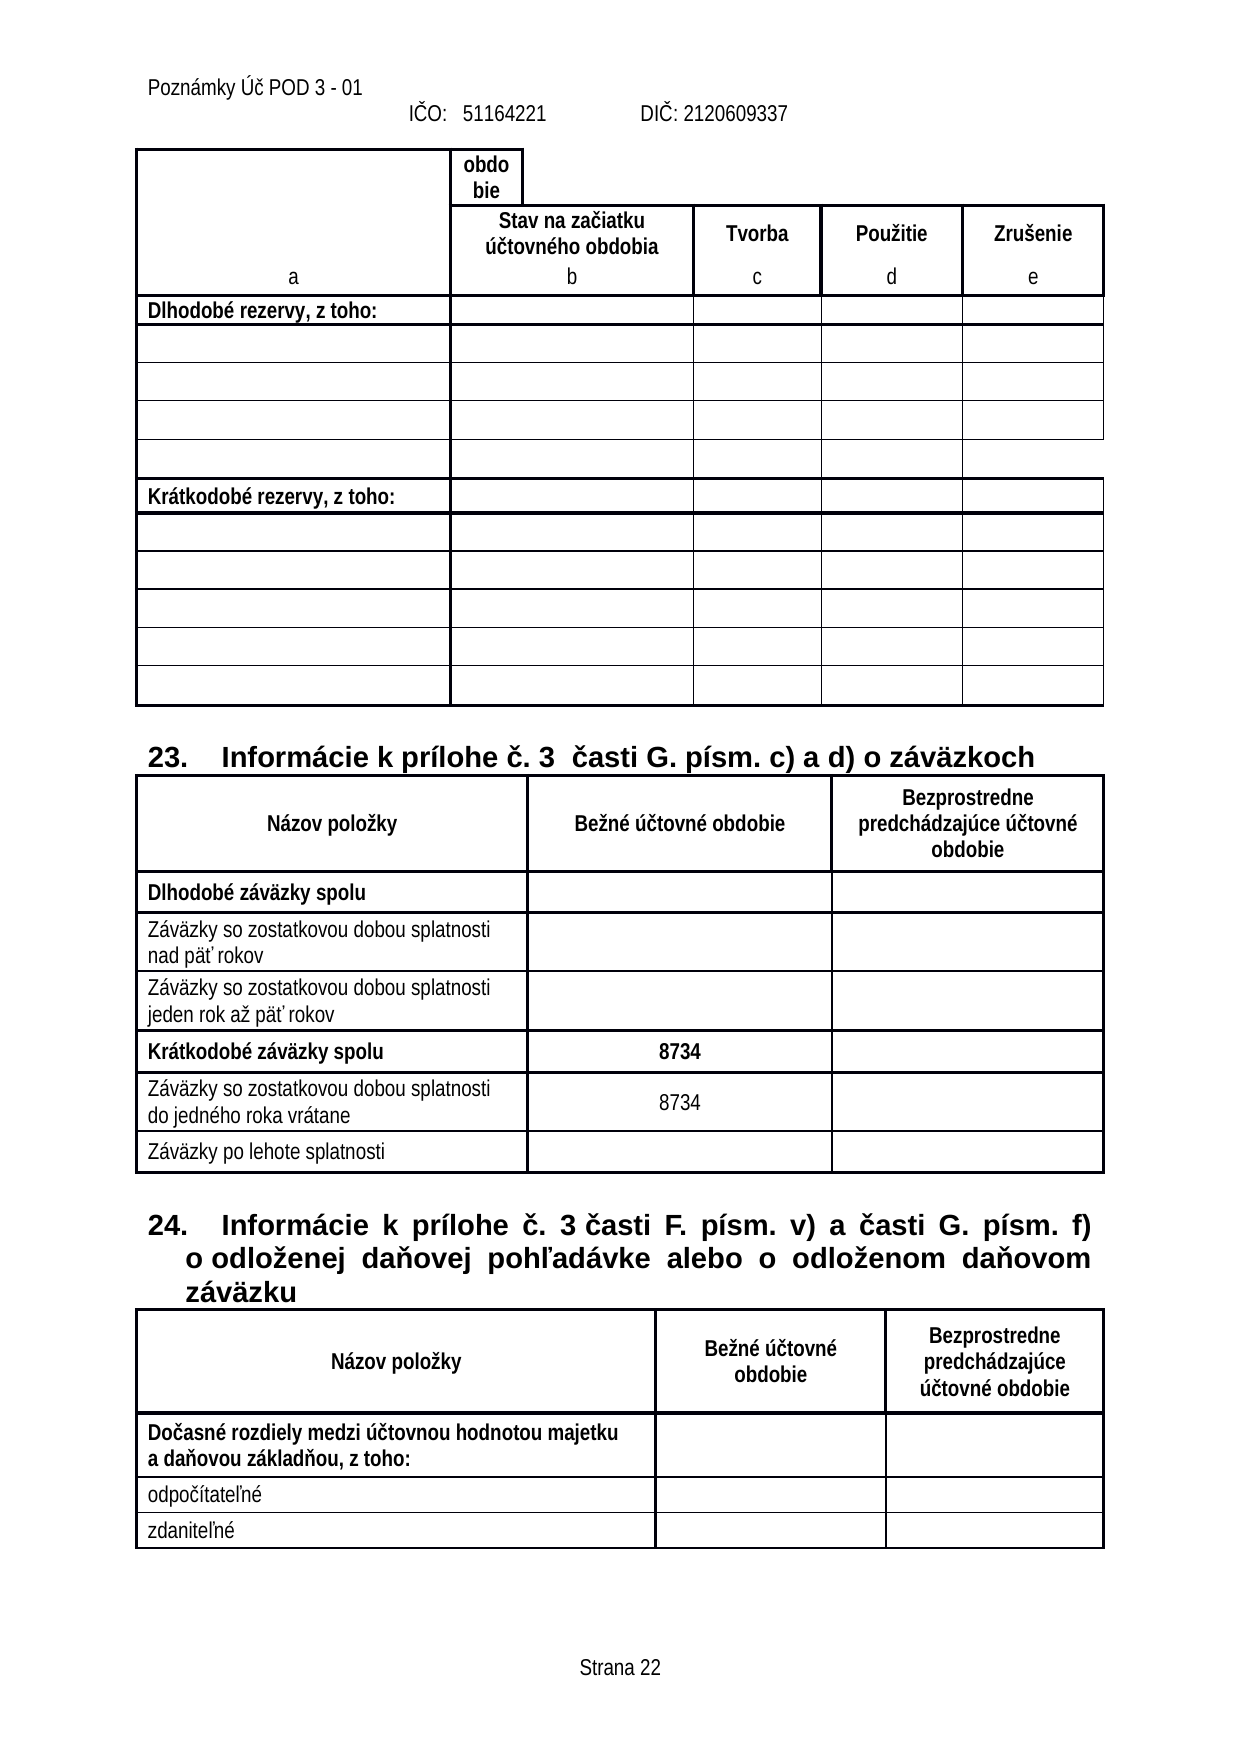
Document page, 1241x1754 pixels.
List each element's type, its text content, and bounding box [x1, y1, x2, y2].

table_cell [822, 297, 962, 323]
table_cell Krátkodobé rezervy, z toho: [138, 480, 449, 511]
table_cell Použitie [823, 207, 961, 259]
table_cell [452, 326, 693, 362]
table_header Názov položky [138, 1311, 654, 1411]
table_header Bezprostredne predchádzajúce účtovné obdobie [833, 777, 1102, 870]
table_cell [963, 666, 1103, 704]
table_cell [452, 401, 693, 439]
table_cell [657, 1478, 885, 1512]
table_cell 8734 [529, 1032, 831, 1071]
table_cell 8734 [529, 1074, 831, 1129]
table_cell [694, 666, 821, 704]
table_header Bezprostredne predchádzajúce účtovné obdobie [887, 1311, 1102, 1411]
table_cell [694, 590, 821, 627]
table_cell [452, 480, 693, 511]
table_cell [833, 873, 1102, 911]
table_cell [887, 1478, 1102, 1512]
table_cell Dlhodobé rezervy, z toho: [138, 297, 449, 323]
table_cell [822, 326, 962, 362]
table_cell zdaniteľné [138, 1513, 654, 1547]
table_cell [694, 515, 821, 550]
table_cell [833, 1032, 1102, 1071]
table_cell b [452, 259, 692, 294]
table_cell [657, 1513, 885, 1547]
table_cell [963, 363, 1103, 400]
table_cell [822, 401, 962, 439]
table_cell [833, 914, 1102, 970]
table_cell [833, 972, 1102, 1029]
title Informácie k prílohe č. 3 časti F. písm. v) a časti G. písm. f) o odloženej daňovej pohľadávke alebo o odloženom daňovom záväzku [148, 1208, 1092, 1308]
table_cell [887, 1513, 1102, 1547]
table_cell [822, 666, 962, 704]
table_cell [657, 1415, 885, 1476]
table_cell [694, 297, 821, 323]
table_header Názov položky [138, 777, 526, 870]
table_cell c [695, 259, 819, 294]
table_cell [138, 326, 449, 362]
table_cell [694, 552, 821, 588]
table_cell [138, 628, 449, 665]
table_cell odpočítateľné [138, 1478, 654, 1512]
table_cell [694, 401, 821, 439]
table_cell [529, 914, 831, 970]
table_cell [694, 480, 821, 511]
table_cell [822, 628, 962, 665]
table_cell [452, 628, 693, 665]
table_cell [822, 515, 962, 550]
table_cell [963, 297, 1103, 323]
table_cell Záväzky po lehote splatnosti [138, 1132, 526, 1171]
table_cell [822, 363, 962, 400]
table_cell [138, 552, 449, 588]
table_header obdobie [452, 151, 521, 203]
table_cell [963, 440, 1104, 477]
table_cell [963, 552, 1103, 588]
table_cell [963, 401, 1103, 439]
table_cell [529, 873, 831, 911]
table_cell a [138, 259, 449, 294]
table_cell Zrušenie [964, 207, 1102, 259]
table_cell Stav na začiatku účtovného obdobia [452, 207, 692, 259]
table_cell [452, 590, 693, 627]
table_cell [452, 515, 693, 550]
table_cell [963, 515, 1103, 550]
table_cell Krátkodobé záväzky spolu [138, 1032, 526, 1071]
table_cell d [823, 259, 961, 294]
table_cell [963, 628, 1103, 665]
table_cell [138, 363, 449, 400]
table_cell Tvorba [695, 207, 819, 259]
table_cell [452, 666, 693, 704]
table_cell [138, 666, 449, 704]
table_header Bežné účtovné obdobie [529, 777, 830, 870]
table_cell e [964, 259, 1102, 294]
table_cell [822, 440, 962, 477]
table_cell Záväzky so zostatkovou dobou splatnosti nad päť rokov [138, 914, 526, 970]
table_cell [694, 326, 821, 362]
table_header Bežné účtovné obdobie [657, 1311, 884, 1411]
table_cell [452, 297, 693, 323]
table_cell [138, 401, 449, 439]
table_cell [833, 1074, 1102, 1129]
table_cell [529, 1132, 831, 1171]
table_cell Dlhodobé záväzky spolu [138, 873, 526, 911]
table_header [138, 151, 449, 259]
table_cell [822, 552, 962, 588]
table_cell [822, 590, 962, 627]
table_cell Záväzky so zostatkovou dobou splatnosti do jedného roka vrátane [138, 1074, 526, 1129]
table_cell [694, 440, 821, 477]
table_cell [529, 972, 831, 1029]
table_cell [694, 628, 821, 665]
table_cell [452, 552, 693, 588]
table_cell Dočasné rozdiely medzi účtovnou hodnotou majetku a daňovou základňou, z toho: [138, 1415, 654, 1476]
table_cell [138, 515, 449, 550]
table_cell [963, 326, 1103, 362]
table_cell [452, 440, 693, 477]
table_cell [822, 480, 962, 511]
table_cell [694, 363, 821, 400]
table_cell [138, 440, 449, 477]
table_cell [138, 590, 449, 627]
table_cell [887, 1415, 1102, 1476]
table_cell Záväzky so zostatkovou dobou splatnosti jeden rok až päť rokov [138, 972, 526, 1029]
title Informácie k prílohe č. 3 časti G. písm. c) a d) o záväzkoch [148, 740, 1092, 774]
table_cell [963, 480, 1103, 511]
table_cell [452, 363, 693, 400]
table_cell [833, 1132, 1102, 1171]
table_cell [963, 590, 1103, 627]
